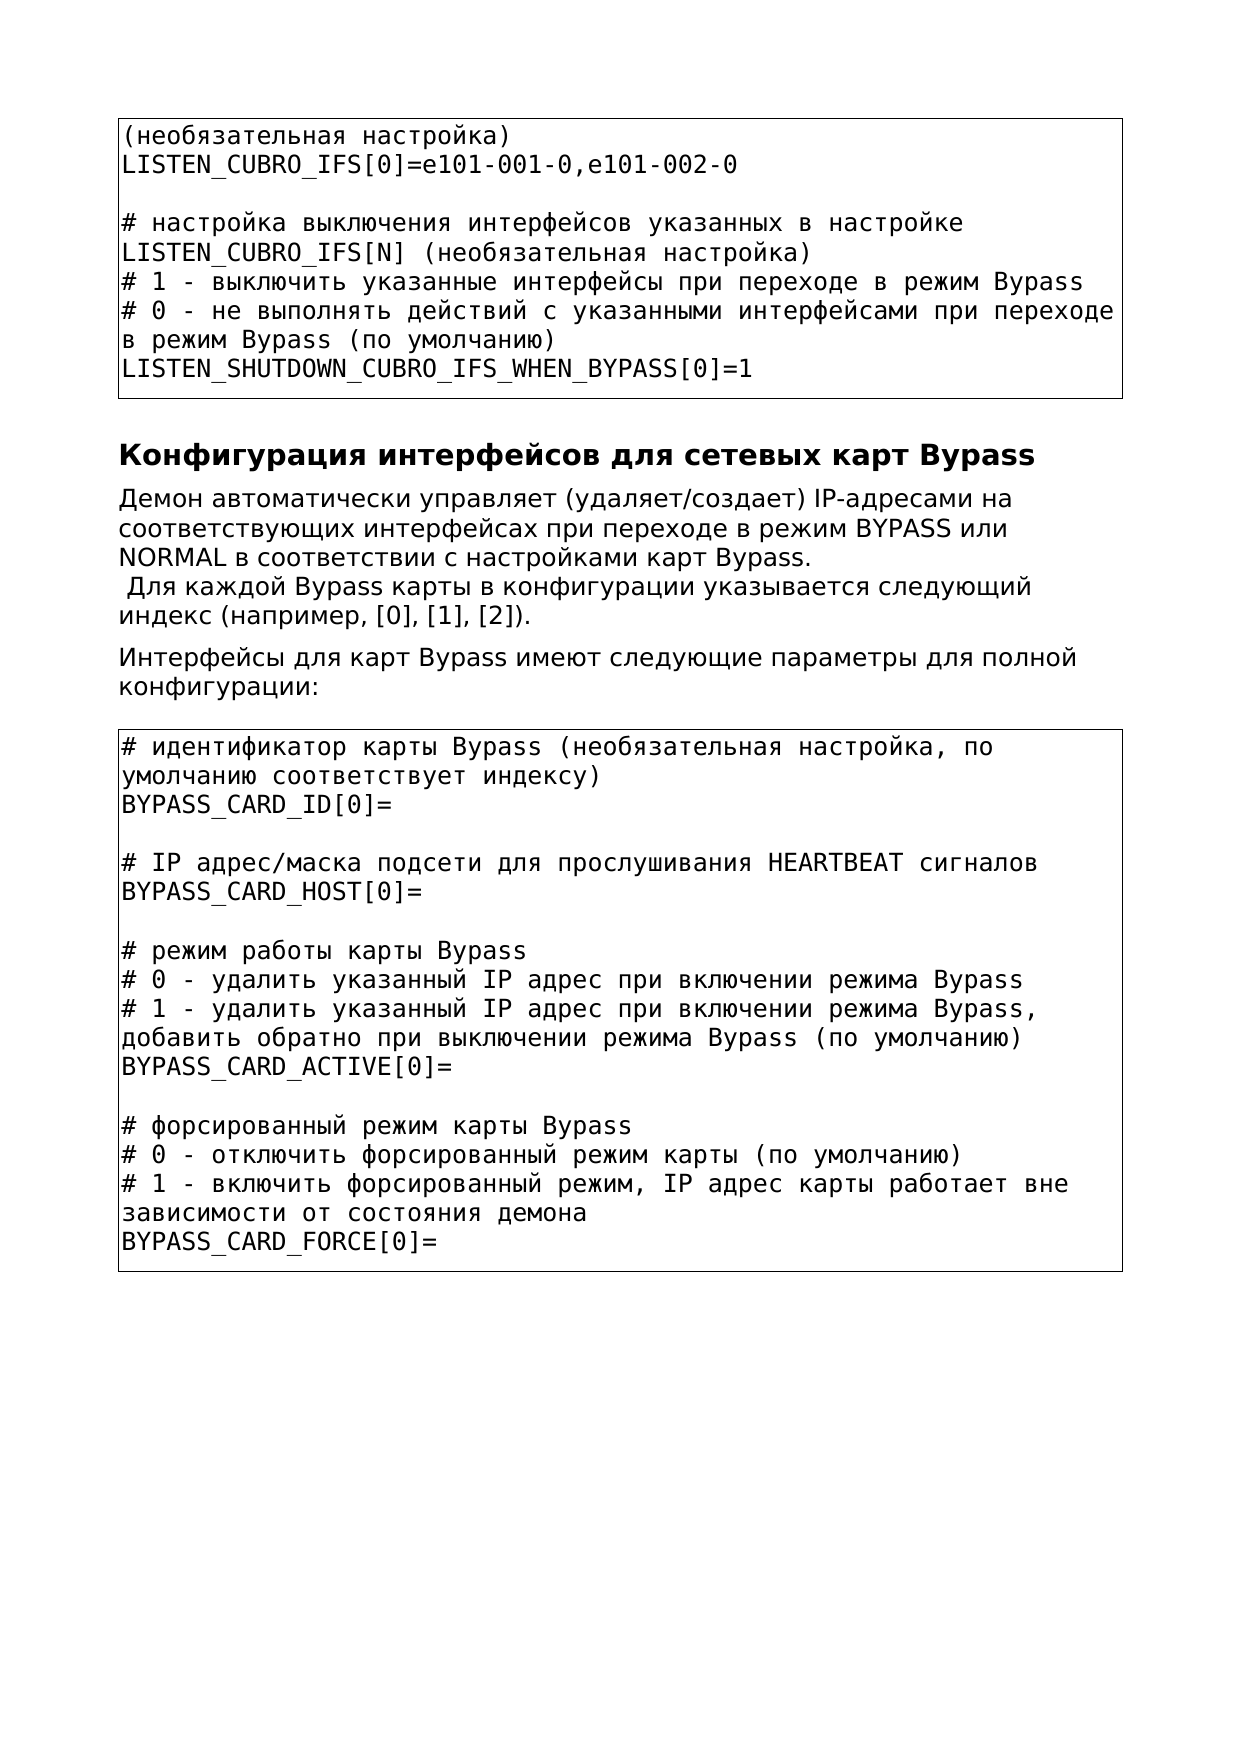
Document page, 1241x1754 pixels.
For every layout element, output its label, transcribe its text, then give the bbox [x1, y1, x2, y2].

text Интерфейсы для карт Bypass имеют следующие параметры для полной конфигурации: [118, 643, 1122, 701]
table_header (необязательная настройка) LISTEN_CUBRO_IFS[0]=e101-001-0,e101-002-0 # настройка выключения интерфейсов указанных в настройке LISTEN_CUBRO_IFS[N] (необязательная настройка) # 1 - выключить указанные интерфейсы при переходе в режим Bypass # 0 - не выполнять действий с указанными интерфейсами при переходе в режим Bypass (по умолчанию) LISTEN_SHUTDOWN_CUBRO_IFS_WHEN_BYPASS[0]=1 [119, 119, 1122, 398]
subtitle Конфигурация интерфейсов для сетевых карт Bypass [118, 438, 1122, 472]
text Демон автоматически управляет (удаляет/создает) IP-адресами на соответствующих интерфейсах при переходе в режим BYPASS или NORMAL в соответствии с настройками карт Bypass. Для каждой Bypass карты в конфигурации указывается следующий индекс (например, [0], [1], [2]). [118, 485, 1122, 631]
table_header # идентификатор карты Bypass (необязательная настройка, по умолчанию соответствует индексу) BYPASS_CARD_ID[0]= # IP адрес/маска подсети для прослушивания HEARTBEAT сигналов BYPASS_CARD_HOST[0]= # режим работы карты Bypass # 0 - удалить указанный IP адрес при включении режима Bypass # 1 - удалить указанный IP адрес при включении режима Bypass, добавить обратно при выключении режима Bypass (по умолчанию) BYPASS_CARD_ACTIVE[0]= # форсированный режим карты Bypass # 0 - отключить форсированный режим карты (по умолчанию) # 1 - включить форсированный режим, IP адрес карты работает вне зависимости от состояния демона BYPASS_CARD_FORCE[0]= [119, 730, 1122, 1271]
